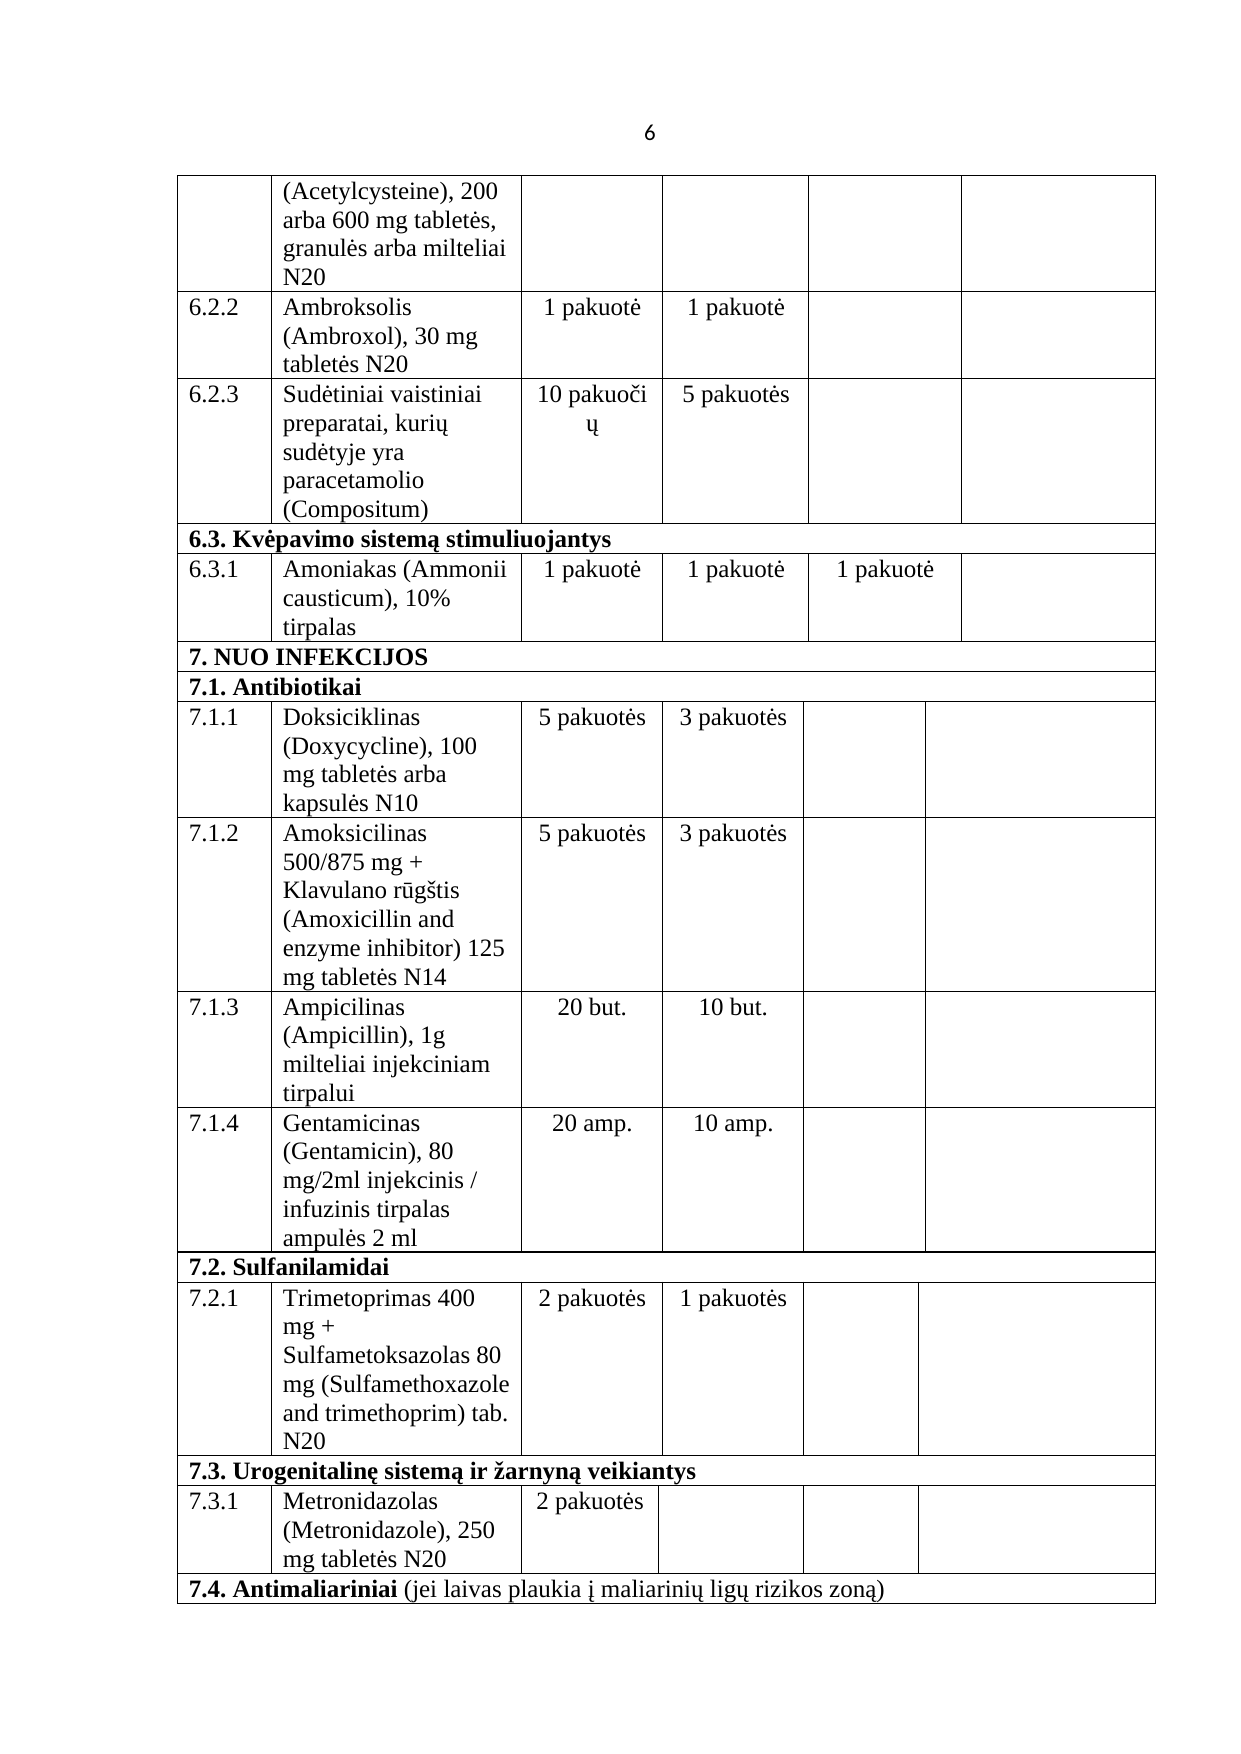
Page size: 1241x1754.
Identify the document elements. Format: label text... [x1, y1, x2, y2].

table_cell [1035, 642, 1061, 671]
table_cell [1035, 672, 1061, 701]
table_cell 10 but. [663, 992, 803, 1107]
table_cell [1009, 524, 1035, 553]
table_cell 3 pakuotės [663, 702, 803, 817]
table_cell [1009, 1456, 1035, 1485]
table_cell Gentamicinas (Gentamicin), 80 mg/2ml injekcinis / infuzinis tirpalas ampulės 2 ml [272, 1108, 521, 1251]
table_cell [1087, 1253, 1112, 1282]
table_cell [962, 176, 1155, 291]
table_cell [919, 1283, 1155, 1455]
table_cell [1035, 524, 1061, 553]
table_cell 7.1.2 [178, 818, 271, 991]
table_cell [804, 1108, 925, 1251]
table_cell 1 pakuotės [663, 1283, 803, 1455]
table_cell [1061, 524, 1087, 553]
table_cell 7.2.1 [178, 1283, 271, 1455]
table_cell [1009, 1253, 1035, 1282]
table_cell 7.1. Antibiotikai [178, 672, 1009, 701]
table_cell 7.3. Urogenitalinę sistemą ir žarnyną veikiantys [178, 1456, 1009, 1485]
table_cell 1 pakuotė [663, 292, 808, 378]
table_cell [1061, 1574, 1087, 1603]
table_cell [809, 379, 961, 523]
table_cell [1113, 1574, 1155, 1603]
table_cell [1035, 1574, 1061, 1603]
table_cell [926, 818, 1155, 991]
table_cell 1 pakuotė [663, 554, 808, 641]
table_cell [1113, 672, 1155, 701]
table_cell [663, 176, 808, 291]
table_cell Amoniakas (Ammonii causticum), 10% tirpalas [272, 554, 521, 641]
table_cell [926, 1108, 1155, 1251]
table_cell 10 amp. [663, 1108, 803, 1251]
table_cell [809, 292, 961, 378]
table_cell 7.4. Antimaliariniai (jei laivas plaukia į maliarinių ligų rizikos zoną) [178, 1574, 1009, 1603]
table_cell [1113, 1253, 1155, 1282]
table_cell [1035, 1253, 1061, 1282]
table_cell [804, 992, 925, 1107]
table_cell 6.3.1 [178, 554, 271, 641]
table_cell [522, 176, 662, 291]
table_cell [804, 818, 925, 991]
table_cell 20 amp. [522, 1108, 662, 1251]
table_cell [1087, 1574, 1112, 1603]
table_cell 5 pakuotės [522, 818, 662, 991]
table_cell [1061, 672, 1087, 701]
table_cell 20 but. [522, 992, 662, 1107]
table_cell 5 pakuotės [522, 702, 662, 817]
table_cell 7.1.4 [178, 1108, 271, 1251]
table_cell Trimetoprimas 400 mg + Sulfametoksazolas 80 mg (Sulfamethoxazole and trimethoprim) tab. N20 [272, 1283, 521, 1455]
table_cell Amoksicilinas 500/875 mg + Klavulano rūgštis (Amoxicillin and enzyme inhibitor) 125 mg tabletės N14 [272, 818, 521, 991]
table_cell 1 pakuotė [809, 554, 961, 641]
table_cell 7.1.1 [178, 702, 271, 817]
table_cell Doksiciklinas (Doxycycline), 100 mg tabletės arba kapsulės N10 [272, 702, 521, 817]
table_cell [962, 554, 1155, 641]
table_cell [1087, 524, 1112, 553]
table_cell [1009, 672, 1035, 701]
table_cell [1061, 642, 1087, 671]
table_cell 5 pakuotės [663, 379, 808, 523]
table_cell [1087, 642, 1112, 671]
table_cell [1113, 642, 1155, 671]
table_cell [1087, 1456, 1112, 1485]
table_cell 6.2.2 [178, 292, 271, 378]
table_cell Sudėtiniai vaistiniai preparatai, kurių sudėtyje yra paracetamolio (Compositum) [272, 379, 521, 523]
table_cell [926, 702, 1155, 817]
table_cell [1061, 1253, 1087, 1282]
table_cell [1009, 642, 1035, 671]
table_cell [1009, 1574, 1035, 1603]
table_cell 1 pakuotė [522, 554, 662, 641]
table_cell [962, 292, 1155, 378]
table_cell Ambroksolis (Ambroxol), 30 mg tabletės N20 [272, 292, 521, 378]
table_cell 6.3. Kvėpavimo sistemą stimuliuojantys [178, 524, 1009, 553]
table_cell [962, 379, 1155, 523]
table_cell 2 pakuotės [522, 1283, 662, 1455]
table_cell 1 pakuotė [522, 292, 662, 378]
table_cell 6.2.3 [178, 379, 271, 523]
table_cell [1087, 672, 1112, 701]
table_cell [919, 1486, 1155, 1573]
table_cell [1035, 1456, 1061, 1485]
table_cell [178, 176, 271, 291]
table_cell [1113, 524, 1155, 553]
table_cell [804, 1283, 918, 1455]
table_cell 7.3.1 [178, 1486, 271, 1573]
table_cell 2 pakuotės [522, 1486, 658, 1573]
table_cell [804, 1486, 918, 1573]
table_cell 7.1.3 [178, 992, 271, 1107]
table_cell (Acetylcysteine), 200 arba 600 mg tabletės, granulės arba milteliai N20 [272, 176, 521, 291]
table_cell [804, 702, 925, 817]
table_cell [809, 176, 961, 291]
table_cell [1113, 1456, 1155, 1485]
table_cell [926, 992, 1155, 1107]
table_cell 10 pakuočių [522, 379, 662, 523]
table_cell [1061, 1456, 1087, 1485]
table_cell 7.2. Sulfanilamidai [178, 1253, 1009, 1282]
table_cell 3 pakuotės [663, 818, 803, 991]
table_cell Metronidazolas (Metronidazole), 250 mg tabletės N20 [272, 1486, 521, 1573]
table_cell [659, 1486, 803, 1573]
table_cell 7. NUO INFEKCIJOS [178, 642, 1009, 671]
table_cell Ampicilinas (Ampicillin), 1g milteliai injekciniam tirpalui [272, 992, 521, 1107]
